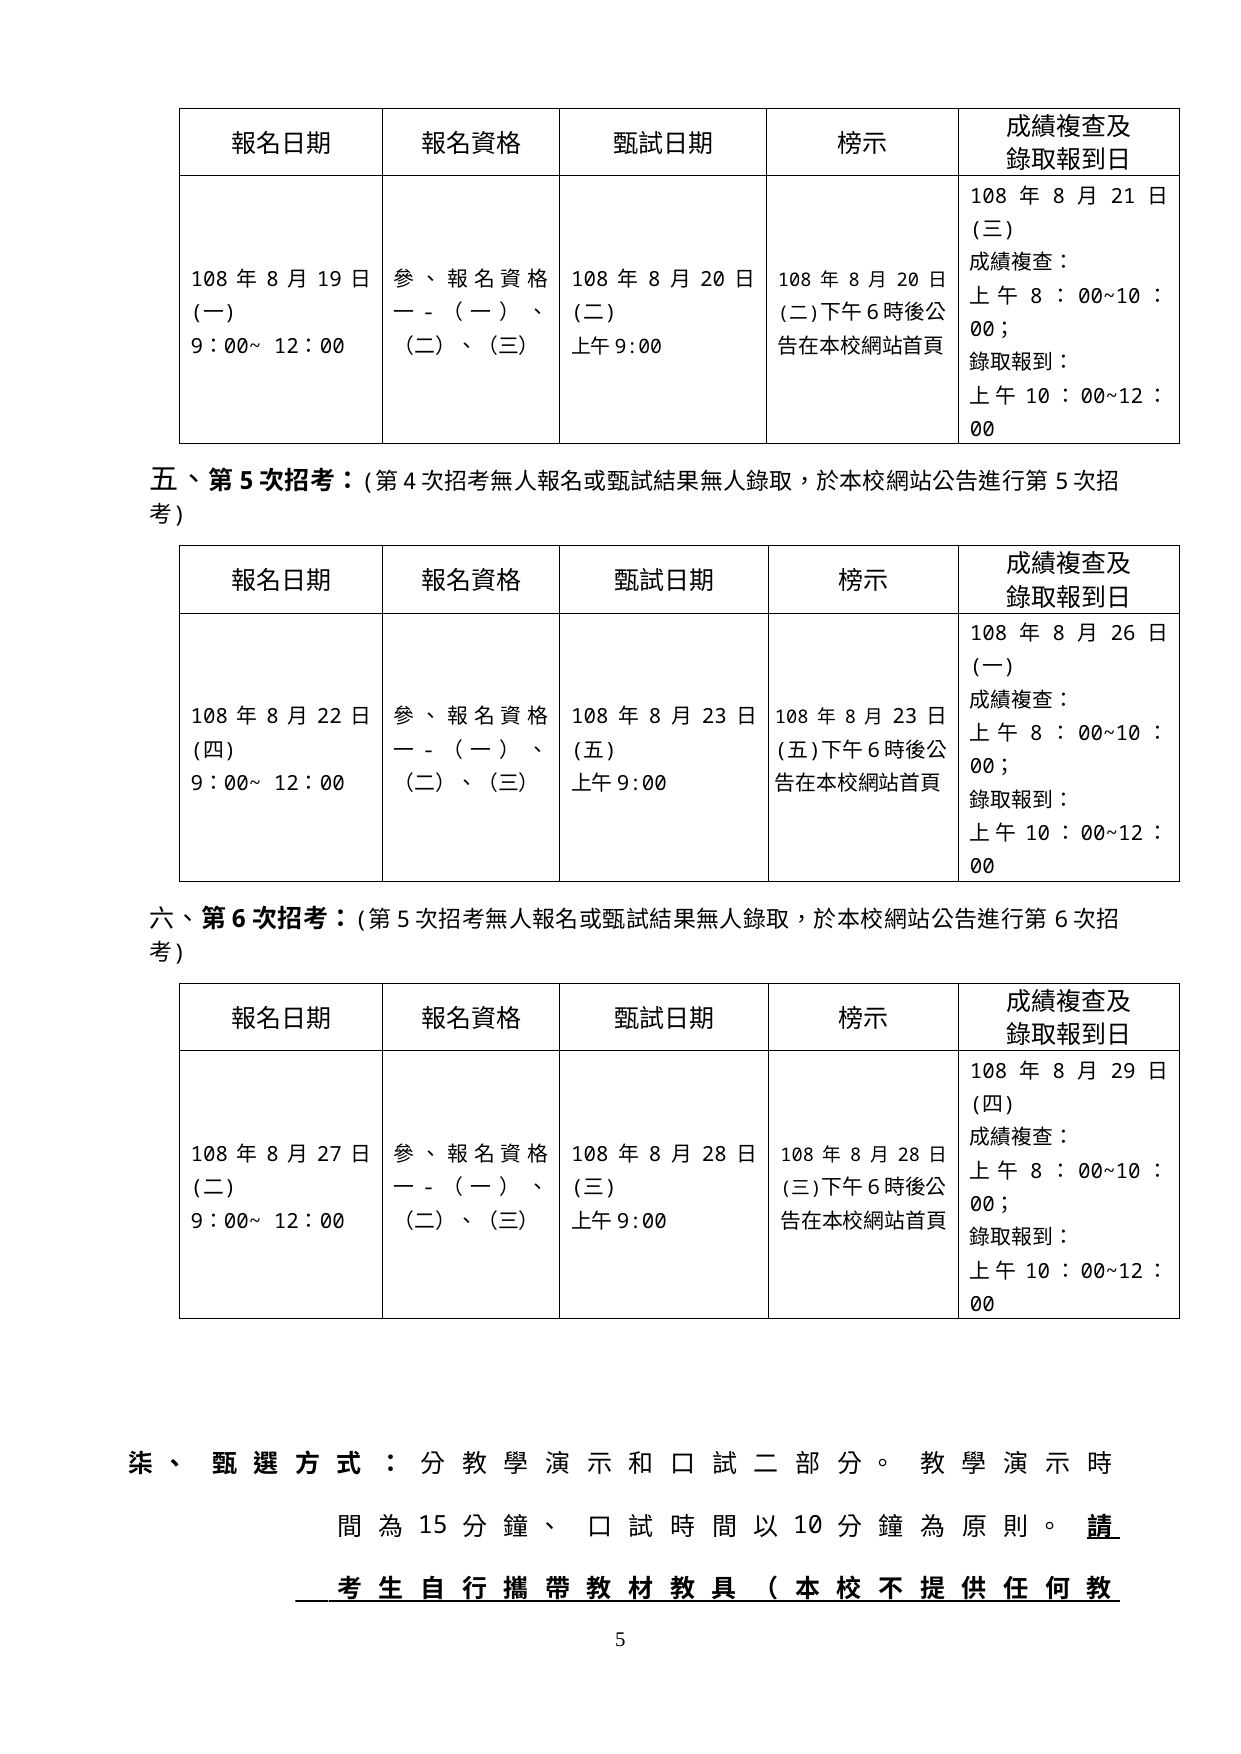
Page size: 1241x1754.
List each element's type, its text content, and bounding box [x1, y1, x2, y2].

table_cell 108年8月23日(五) 上午9:00 [560, 614, 768, 881]
table_cell 108年8月21日(三) 成績複查： 上午8：00~10：00； 錄取報到： 上午10：00~12：00 [959, 176, 1179, 443]
table_cell 108年8月29日(四) 成績複查： 上午8：00~10：00； 錄取報到： 上午10：00~12：00 [959, 1051, 1179, 1318]
table_cell 108年8月28日(三)下午6時後公告在本校網站首頁 [769, 1051, 958, 1318]
table_cell 108年8月26日(一) 成績複查： 上午8：00~10：00； 錄取報到： 上午10：00~12：00 [959, 614, 1179, 881]
table_header 成績複查及 錄取報到日 [959, 984, 1179, 1050]
text 五、第5次招考：(第4次招考無人報名或甄試結果無人錄取，於本校網站公告進行第5次招考) [149, 463, 1120, 529]
table_header 報名資格 [383, 546, 559, 613]
table_cell 108年8月27日(二) 9：00~ 12：00 [180, 1051, 382, 1318]
table_header 榜示 [769, 984, 958, 1050]
table_cell 108年8月23日(五)下午6時後公告在本校網站首頁 [769, 614, 958, 881]
table_cell 108年8月22日(四) 9：00~ 12：00 [180, 614, 382, 881]
table_header 報名日期 [180, 984, 382, 1050]
table_header 榜示 [769, 546, 958, 613]
table_header 榜示 [767, 109, 958, 175]
table_header 報名資格 [383, 109, 559, 175]
text 六、第6次招考：(第5次招考無人報名或甄試結果無人錄取，於本校網站公告進行第6次招考) [149, 900, 1120, 967]
table_cell 參、報名資格一-（一）、（二）、（三） [383, 614, 559, 881]
table_header 報名資格 [383, 984, 559, 1050]
table_header 甄試日期 [560, 109, 766, 175]
table_header 甄試日期 [560, 546, 768, 613]
table_header 報名日期 [180, 546, 382, 613]
text 柒、甄選方式：分教學演示和口試二部分。教學演示時間為15分鐘、口試時間以10分鐘為原則。請考生自行攜帶教材教具（本校不提供任何教 [120, 1420, 1120, 1608]
table_cell 108年8月20日(二)下午6時後公告在本校網站首頁 [767, 176, 958, 443]
table_header 報名日期 [180, 109, 382, 175]
table_cell 參、報名資格一-（一）、（二）、（三） [383, 176, 559, 443]
table_cell 108年8月19日(一) 9：00~ 12：00 [180, 176, 382, 443]
table_cell 108年8月20日(二) 上午9:00 [560, 176, 766, 443]
table_header 成績複查及 錄取報到日 [959, 546, 1179, 613]
table_header 甄試日期 [560, 984, 768, 1050]
table_cell 參、報名資格一-（一）、（二）、（三） [383, 1051, 559, 1318]
table_cell 108年8月28日(三) 上午9:00 [560, 1051, 768, 1318]
table_header 成績複查及 錄取報到日 [959, 109, 1179, 175]
